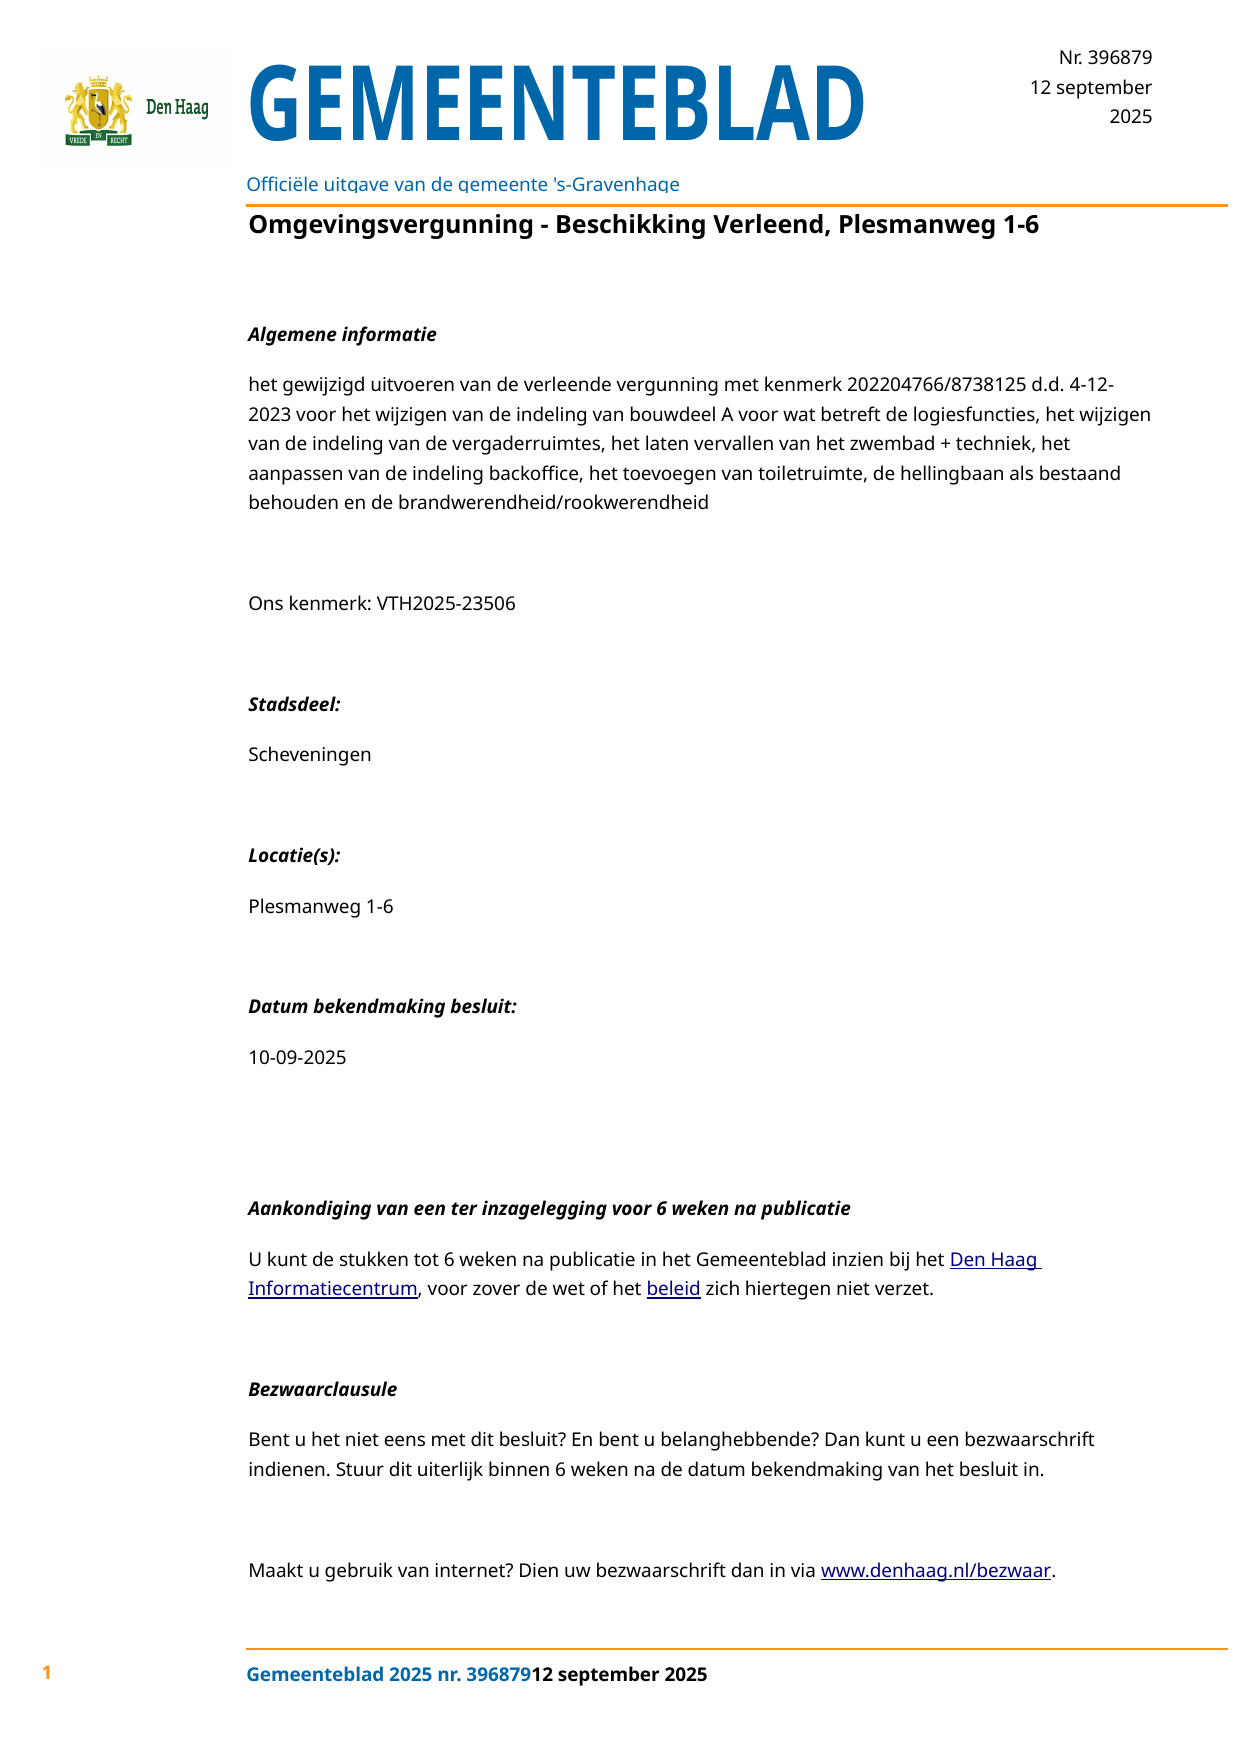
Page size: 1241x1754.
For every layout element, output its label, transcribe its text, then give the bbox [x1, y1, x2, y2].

text Algemene informatie [248, 321, 1152, 346]
text Stadsdeel: [248, 691, 1152, 717]
text U kunt de stukken tot 6 weken na publicatie in het Gemeenteblad inzien bij het Den Haag Informatiecentrum, voor zover de wet of het beleid zich hiertegen niet verzet. [248, 1246, 1152, 1301]
text Omgevingsvergunning - Beschikking Verleend, Plesmanweg 1-6 [248, 207, 1152, 241]
text Scheveningen [248, 742, 1152, 767]
text Ons kenmerk: VTH2025-23506 [248, 590, 1152, 616]
text Bezwaarclausule [248, 1376, 1152, 1402]
text Maakt u gebruik van internet? Dien uw bezwaarschrift dan in via www.denhaag.nl/bezwaar. [248, 1557, 1152, 1583]
text het gewijzigd uitvoeren van de verleende vergunning met kenmerk 202204766/8738125 d.d. 4-12-2023 voor het wijzigen van de indeling van bouwdeel A voor wat betreft de logiesfuncties, het wijzigen van de indeling van de vergaderruimtes, het laten vervallen van het zwembad + techniek, het aanpassen van de indeling backoffice, het toevoegen van toiletruimte, de hellingbaan als bestaand behouden en de brandwerendheid/rookwerendheid [248, 371, 1152, 515]
picture [41, 47, 231, 172]
text Aankondiging van een ter inzagelegging voor 6 weken na publicatie [248, 1195, 1152, 1221]
text 10-09-2025 [248, 1044, 1152, 1070]
text Locatie(s): [248, 842, 1152, 868]
text Plesmanweg 1-6 [248, 893, 1152, 918]
text Datum bekendmaking besluit: [248, 994, 1152, 1019]
text Bent u het niet eens met dit besluit? En bent u belanghebbende? Dan kunt u een bezwaarschrift indienen. Stuur dit uiterlijk binnen 6 weken na de datum bekendmaking van het besluit in. [248, 1427, 1152, 1482]
